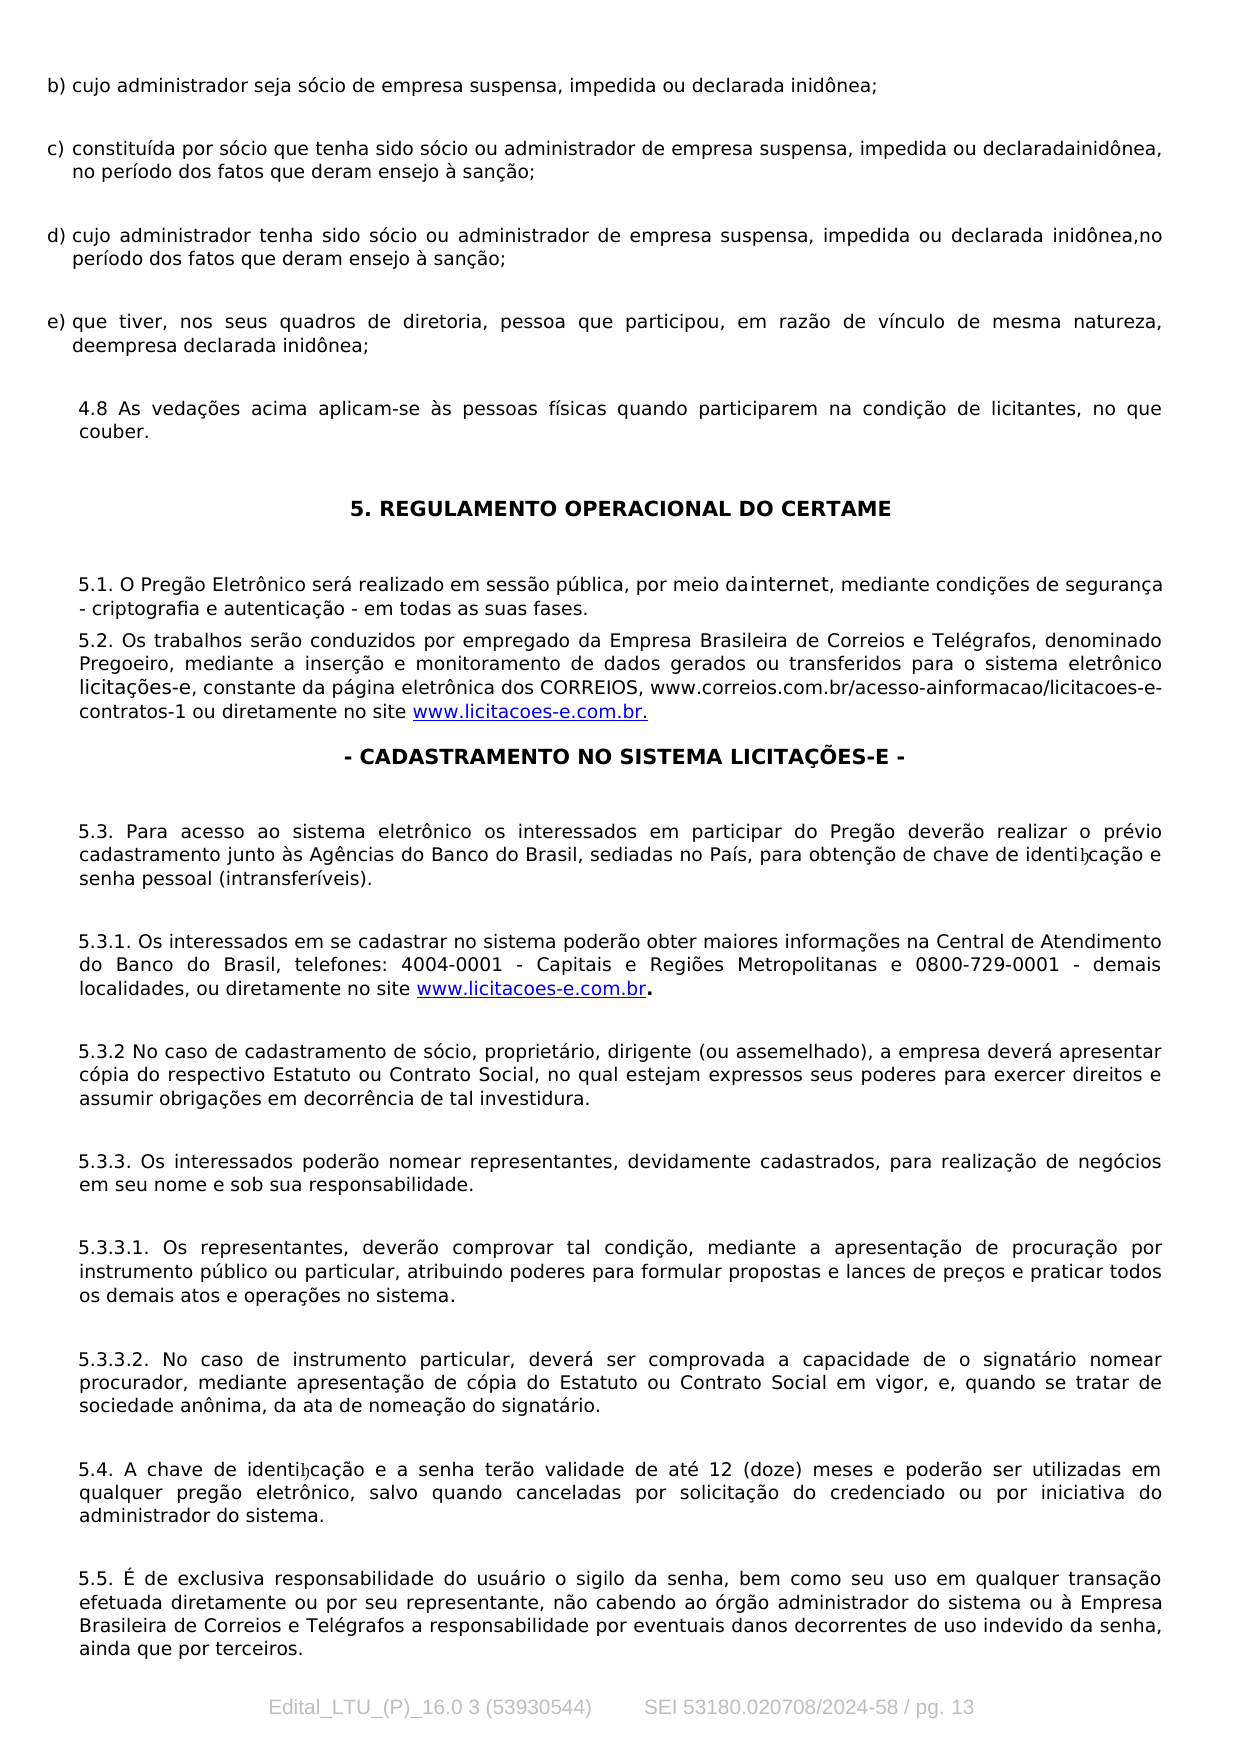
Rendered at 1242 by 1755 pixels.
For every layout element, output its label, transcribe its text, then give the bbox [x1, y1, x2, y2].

text 5.3.3. Os interessados poderão nomear representantes, devidamente cadastrados, para realização de negócios em seu nome e sob sua responsabilidade. [78, 1151, 1163, 1196]
list cujo administrador tenha sido sócio ou administrador de empresa suspensa, impedida ou declarada inidônea,no período dos fatos que deram ensejo à sanção; [47, 225, 1163, 270]
list constituída por sócio que tenha sido sócio ou administrador de empresa suspensa, impedida ou declaradainidônea, no período dos fatos que deram ensejo à sanção; [47, 138, 1163, 183]
text 5.3.3.2. No caso de instrumento particular, deverá ser comprovada a capacidade de o signatário nomear procurador, mediante apresentação de cópia do Estatuto ou Contrato Social em vigor, e, quando se tratar de sociedade anônima, da ata de nomeação do signatário. [78, 1349, 1163, 1417]
text 5.3.3.1. Os representantes, deverão comprovar tal condição, mediante a apresentação de procuração por instrumento público ou particular, atribuindo poderes para formular propostas e lances de preços e praticar todos os demais atos e operações no sistema. [78, 1237, 1163, 1307]
subtitle - CADASTRAMENTO NO SISTEMA LICITAÇÕES-E - [80, 745, 1169, 769]
text 5.3.2 No caso de cadastramento de sócio, proprietário, dirigente (ou assemelhado), a empresa deverá apresentar cópia do respectivo Estatuto ou Contrato Social, no qual estejam expressos seus poderes para exercer direitos e assumir obrigações em decorrência de tal investidura. [78, 1041, 1163, 1109]
subtitle 5. REGULAMENTO OPERACIONAL DO CERTAME [80, 497, 1162, 521]
text 5.3. Para acesso ao sistema eletrônico os interessados em participar do Pregão deverão realizar o prévio cadastramento junto às Agências do Banco do Brasil, sediadas no País, para obtenção de chave de identicação e senha pessoal (intransferíveis). [78, 821, 1163, 890]
text 4.8 As vedações acima aplicam-se às pessoas físicas quando participarem na condição de licitantes, no que couber. [78, 398, 1163, 443]
text 5.4. A chave de identicação e a senha terão validade de até 12 (doze) meses e poderão ser utilizadas em qualquer pregão eletrônico, salvo quando canceladas por solicitação do credenciado ou por iniciativa do administrador do sistema. [78, 1458, 1163, 1527]
text 5.1. O Pregão Eletrônico será realizado em sessão pública, por meio dainternet, mediante condições de segurança - criptografia e autenticação - em todas as suas fases. [78, 573, 1163, 619]
list que tiver, nos seus quadros de diretoria, pessoa que participou, em razão de vínculo de mesma natureza, deempresa declarada inidônea; [47, 311, 1163, 357]
text 5.2. Os trabalhos serão conduzidos por empregado da Empresa Brasileira de Correios e Telégrafos, denominado Pregoeiro, mediante a inserção e monitoramento de dados gerados ou transferidos para o sistema eletrônico licitações-e, constante da página eletrônica dos CORREIOS, www.correios.com.br/acesso-ainformacao/licitacoes-e-contratos-1 ou diretamente no site www.licitacoes-e.com.br. [78, 629, 1163, 723]
list cujo administrador seja sócio de empresa suspensa, impedida ou declarada inidônea; [47, 75, 1163, 97]
text 5.5. É de exclusiva responsabilidade do usuário o sigilo da senha, bem como seu uso em qualquer transação efetuada diretamente ou por seu representante, não cabendo ao órgão administrador do sistema ou à Empresa Brasileira de Correios e Telégrafos a responsabilidade por eventuais danos decorrentes de uso indevido da senha, ainda que por terceiros. [78, 1568, 1163, 1660]
text 5.3.1. Os interessados em se cadastrar no sistema poderão obter maiores informações na Central de Atendimento do Banco do Brasil, telefones: 4004-0001 - Capitais e Regiões Metropolitanas e 0800-729-0001 - demais localidades, ou diretamente no site www.licitacoes-e.com.br. [78, 931, 1163, 999]
